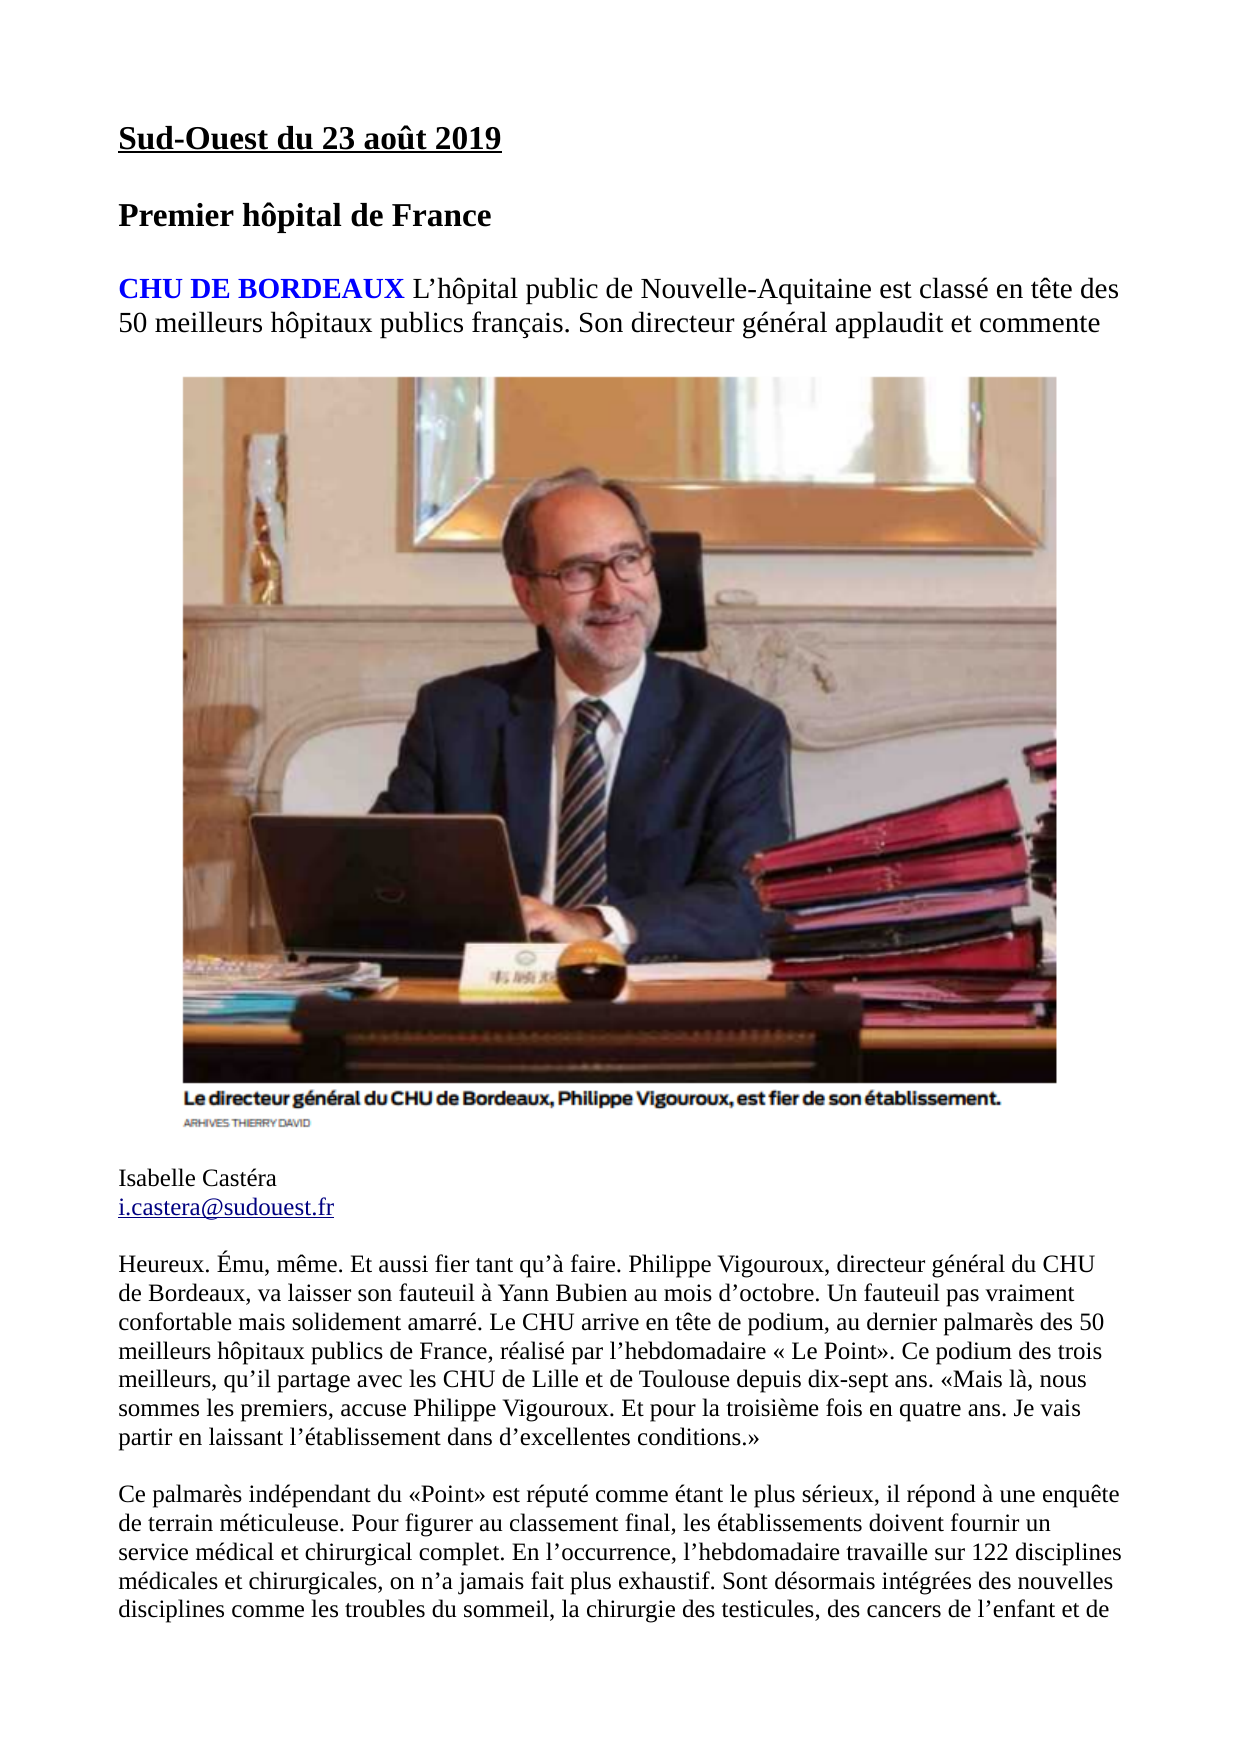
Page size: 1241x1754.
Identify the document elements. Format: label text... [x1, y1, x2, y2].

text Isabelle Castéra [118, 1163, 1122, 1192]
text Ce palmarès indépendant du «Point» est réputé comme étant le plus sérieux, il répond à une enquête de terrain méticuleuse. Pour figurer au classement final, les établissements doivent fournir un service médical et chirurgical complet. En l’occurrence, l’hebdomadaire travaille sur 122 disciplines médicales et chirurgicales, on n’a jamais fait plus exhaustif. Sont désormais intégrées des nouvelles disciplines comme les troubles du sommeil, la chirurgie des testicules, des cancers de l’enfant et de [118, 1479, 1122, 1623]
text Premier hôpital de France [118, 195, 1122, 233]
text i.castera@sudouest.fr [118, 1192, 1122, 1221]
text CHU DE BORDEAUX L’hôpital public de Nouvelle-Aquitaine est classé en tête des 50 meilleurs hôpitaux publics français. Son directeur général applaudit et commente [118, 271, 1122, 338]
text Sud-Ouest du 23 août 2019 [118, 118, 1122, 156]
text Heureux. Ému, même. Et aussi fier tant qu’à faire. Philippe Vigouroux, directeur général du CHU de Bordeaux, va laisser son fauteuil à Yann Bubien au mois d’octobre. Un fauteuil pas vraiment confortable mais solidement amarré. Le CHU arrive en tête de podium, au dernier palmarès des 50 meilleurs hôpitaux publics de France, réalisé par l’hebdomadaire « Le Point». Ce podium des trois meilleurs, qu’il partage avec les CHU de Lille et de Toulouse depuis dix-sept ans. «Mais là, nous sommes les premiers, accuse Philippe Vigouroux. Et pour la troisième fois en quatre ans. Je vais partir en laissant l’établissement dans d’excellentes conditions.» [118, 1249, 1122, 1451]
picture [177, 372, 1063, 1135]
